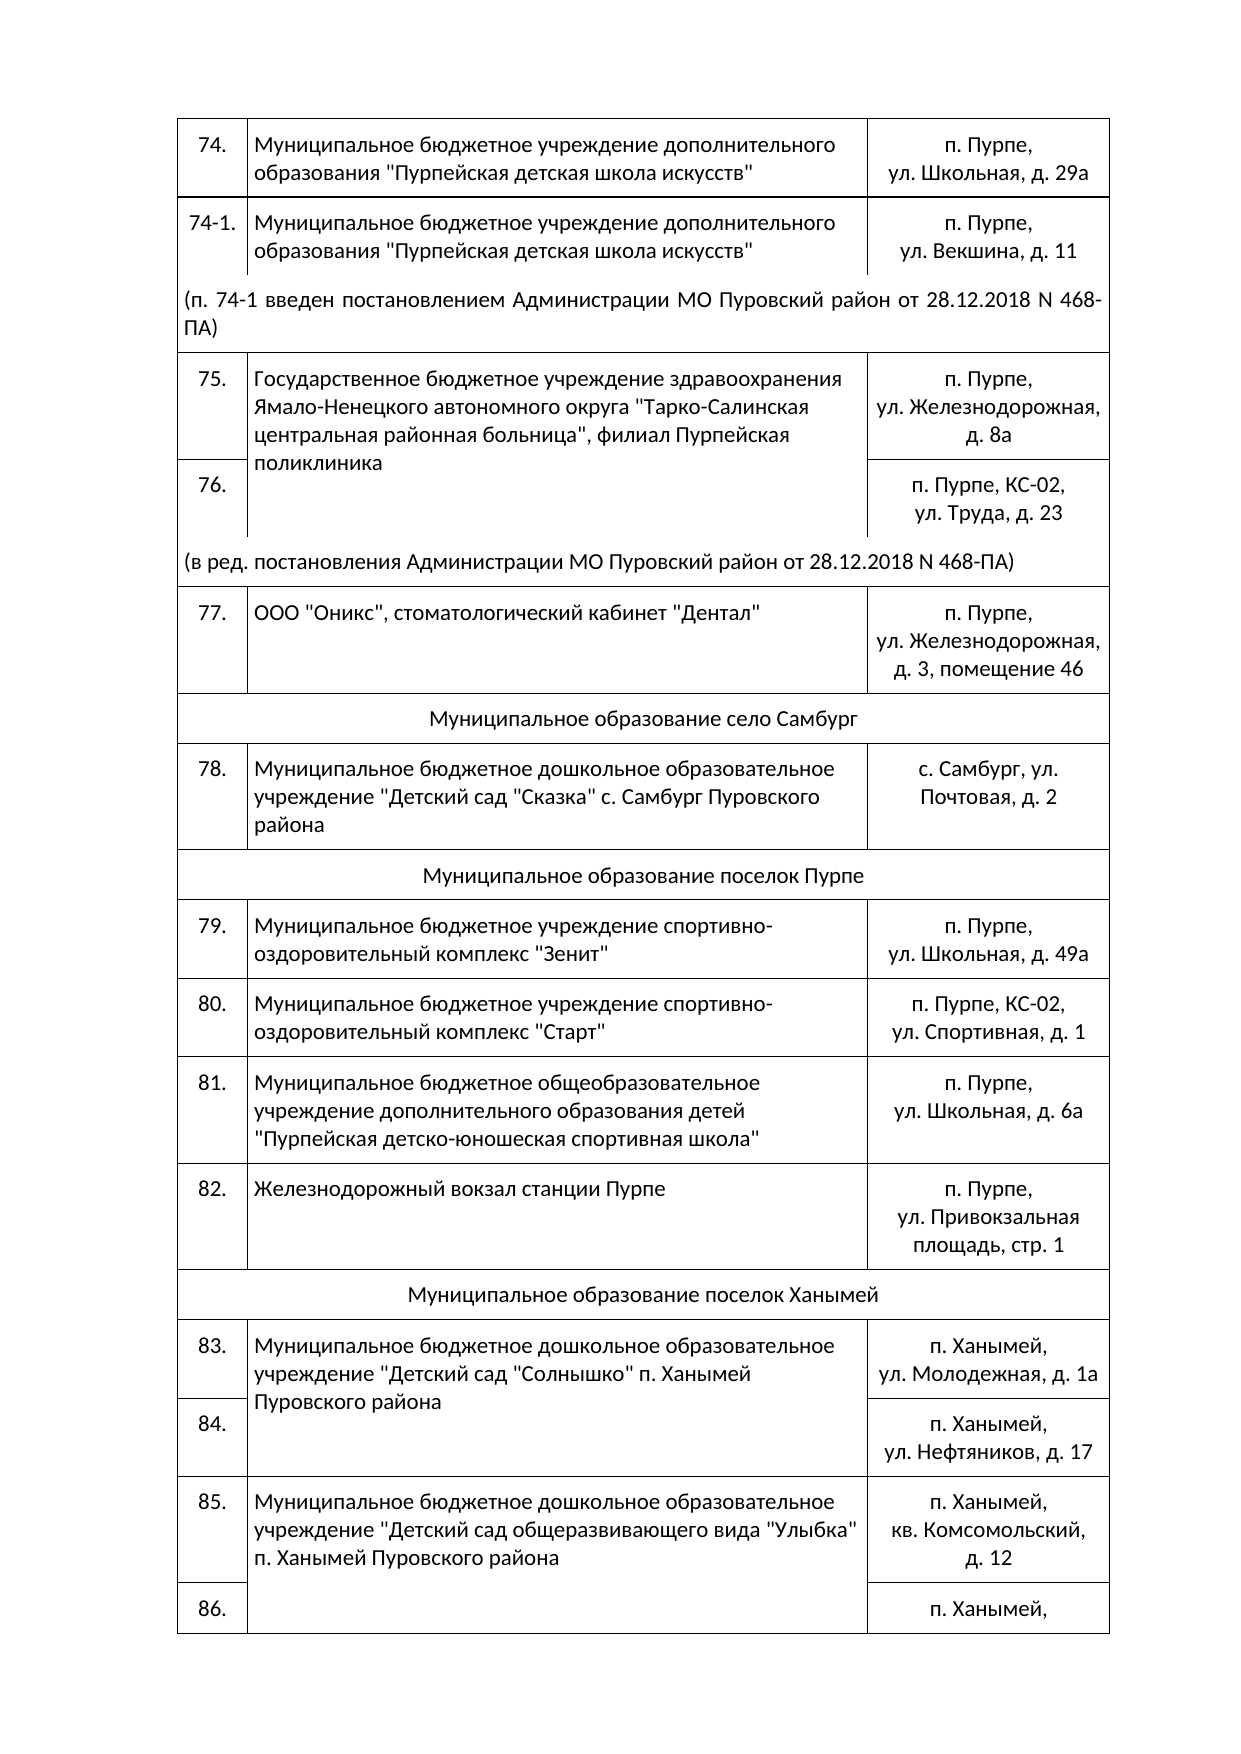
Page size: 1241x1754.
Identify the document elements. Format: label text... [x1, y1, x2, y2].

table_cell 78. [178, 744, 247, 849]
table_cell Государственное бюджетное учреждение здравоохранения Ямало-Ненецкого автономного округа "Тарко-Салинская центральная районная больница", филиал Пурпейская поликлиника [248, 353, 867, 537]
table_cell 74. [178, 119, 247, 196]
table_cell п. Пурпе, ул. Школьная, д. 6а [868, 1057, 1109, 1162]
table_cell Муниципальное бюджетное дошкольное образовательное учреждение "Детский сад "Сказка" с. Самбург Пуровского района [248, 744, 867, 849]
table_cell п. Ханымей, кв. Комсомольский, д. 12 [868, 1477, 1109, 1582]
table_cell п. Пурпе, ул. Железнодорожная, д. 3, помещение 46 [868, 587, 1109, 692]
table_cell Муниципальное бюджетное учреждение дополнительного образования "Пурпейская детская школа искусств" [248, 198, 867, 275]
table_cell п. Ханымей, [868, 1583, 1109, 1632]
table_cell Муниципальное бюджетное учреждение спортивно-оздоровительный комплекс "Старт" [248, 979, 867, 1056]
table_cell Муниципальное бюджетное учреждение спортивно-оздоровительный комплекс "Зенит" [248, 900, 867, 978]
table_cell п. Ханымей, ул. Нефтяников, д. 17 [868, 1399, 1109, 1476]
table_cell п. Пурпе, ул. Железнодорожная, д. 8а [868, 353, 1109, 458]
table_cell Муниципальное бюджетное общеобразовательное учреждение дополнительного образования детей "Пурпейская детско-юношеская спортивная школа" [248, 1057, 867, 1162]
table_cell с. Самбург, ул. Почтовая, д. 2 [868, 744, 1109, 849]
table_cell ООО "Оникс", стоматологический кабинет "Дентал" [248, 587, 867, 692]
table_cell Муниципальное бюджетное дошкольное образовательное учреждение "Детский сад общеразвивающего вида "Улыбка" п. Ханымей Пуровского района [248, 1477, 867, 1632]
table_cell п. Пурпе, ул. Векшина, д. 11 [868, 198, 1109, 275]
table_cell 84. [178, 1399, 247, 1476]
table_cell п. Пурпе, ул. Школьная, д. 29а [868, 119, 1109, 196]
table_cell 83. [178, 1320, 247, 1397]
table_cell 81. [178, 1057, 247, 1162]
table_cell п. Пурпе, КС-02, ул. Труда, д. 23 [868, 460, 1109, 537]
table_cell 86. [178, 1583, 247, 1632]
table_cell Железнодорожный вокзал станции Пурпе [248, 1164, 867, 1269]
table_cell 85. [178, 1477, 247, 1582]
table_cell 82. [178, 1164, 247, 1269]
table_cell Муниципальное образование поселок Пурпе [178, 850, 1109, 899]
table_cell (в ред. постановления Администрации МО Пуровский район от 28.12.2018 N 468-ПА) [178, 537, 1109, 586]
table_cell Муниципальное бюджетное учреждение дополнительного образования "Пурпейская детская школа искусств" [248, 119, 867, 196]
table_cell Муниципальное образование село Самбург [178, 694, 1109, 743]
table_cell 74-1. [178, 198, 247, 275]
table_cell (п. 74-1 введен постановлением Администрации МО Пуровский район от 28.12.2018 N 468-ПА) [178, 275, 1109, 352]
table_cell п. Ханымей, ул. Молодежная, д. 1а [868, 1320, 1109, 1397]
table_cell 76. [178, 460, 247, 537]
table_cell п. Пурпе, ул. Школьная, д. 49а [868, 900, 1109, 978]
table_cell Муниципальное бюджетное дошкольное образовательное учреждение "Детский сад "Солнышко" п. Ханымей Пуровского района [248, 1320, 867, 1476]
table_cell Муниципальное образование поселок Ханымей [178, 1270, 1109, 1319]
table_cell п. Пурпе, ул. Привокзальная площадь, стр. 1 [868, 1164, 1109, 1269]
table_cell 80. [178, 979, 247, 1056]
table_cell 79. [178, 900, 247, 978]
table_cell 77. [178, 587, 247, 692]
table_cell п. Пурпе, КС-02, ул. Спортивная, д. 1 [868, 979, 1109, 1056]
table_cell 75. [178, 353, 247, 458]
